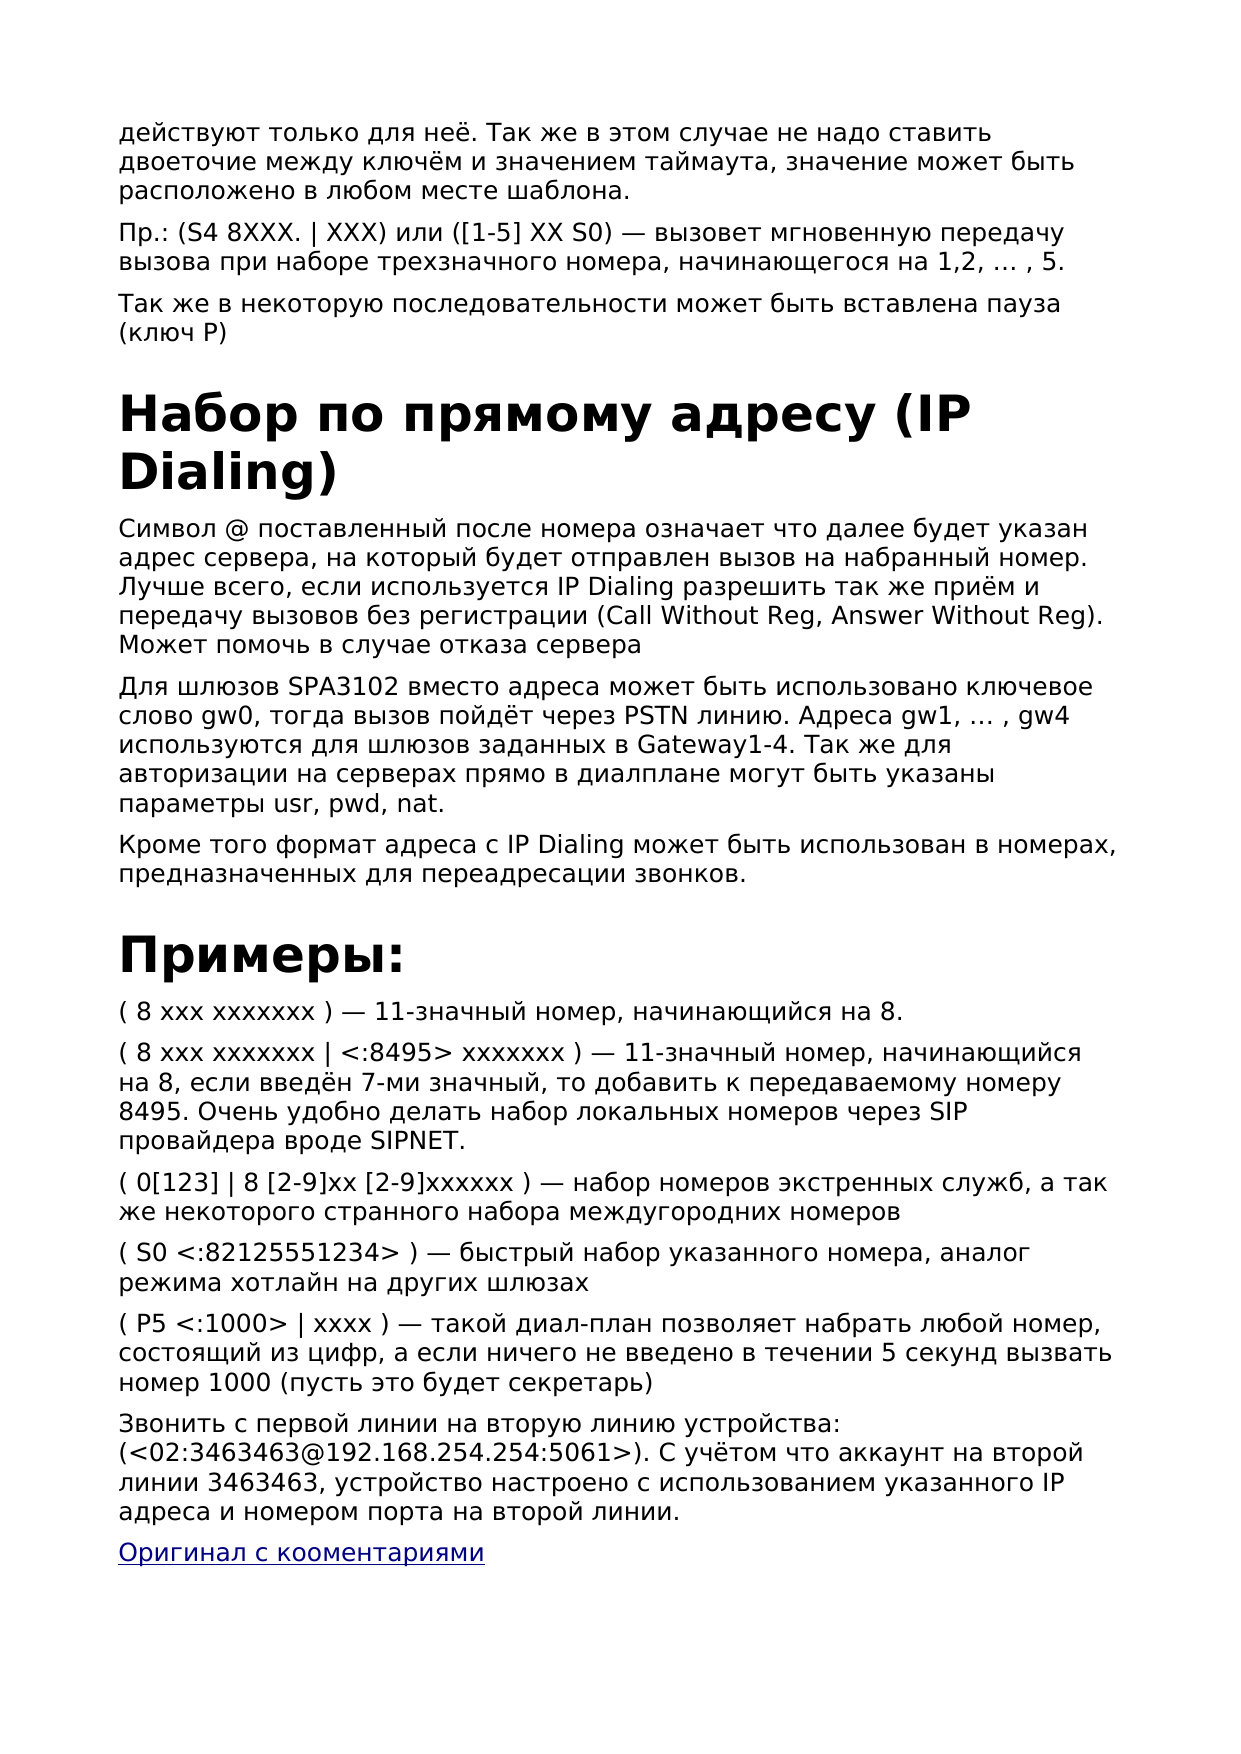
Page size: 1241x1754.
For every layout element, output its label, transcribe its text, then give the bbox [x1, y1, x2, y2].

text действуют только для неё. Так же в этом случае не надо ставить двоеточие между ключём и значением таймаута, значение может быть расположено в любом месте шаблона. [118, 118, 1122, 206]
text Пр.: (S4 8XXX. | XXX) или ([1-5] XX S0) — вызовет мгновенную передачу вызова при наборе трехзначного номера, начинающегося на 1,2, … , 5. [118, 218, 1122, 276]
text ( 0[123] | 8 [2-9]xx [2-9]xxxxxx ) — набор номеров экстренных служб, а так же некоторого странного набора междугородних номеров [118, 1168, 1122, 1226]
text ( 8 xxx xxxxxxx | <:8495> xxxxxxx ) — 11-значный номер, начинающийся на 8, если введён 7-ми значный, то добавить к передаваемому номеру 8495. Очень удобно делать набор локальных номеров через SIP провайдера вроде SIPNET. [118, 1039, 1122, 1155]
text Оригинал с кооментариями [118, 1539, 1122, 1568]
text Символ @ поставленный после номера означает что далее будет указан адрес сервера, на который будет отправлен вызов на набранный номер. Лучше всего, если используется IP Dialing разрешить так же приём и передачу вызовов без регистрации (Call Without Reg, Answer Without Reg). Может помочь в случае отказа сервера [118, 514, 1122, 659]
text Кроме того формат адреса с IP Dialing может быть использован в номерах, предназначенных для переадресации звонков. [118, 830, 1122, 889]
text Звонить с первой линии на вторую линию устройства: (<02:3463463@192.168.254.254:5061>). С учётом что аккаунт на второй линии 3463463, устройство настроено с использованием указанного IP адреса и номером порта на второй линии. [118, 1409, 1122, 1526]
text ( 8 xxx xxxxxxx ) — 11-значный номер, начинающийся на 8. [118, 997, 1122, 1026]
text ( P5 <:1000> | xxxx ) — такой диал-план позволяет набрать любой номер, состоящий из цифр, а если ничего не введено в течении 5 секунд вызвать номер 1000 (пусть это будет секретарь) [118, 1309, 1122, 1397]
subtitle Примеры: [118, 926, 1122, 984]
subtitle Набор по прямому адресу (IP Dialing) [118, 385, 1122, 501]
text Для шлюзов SPA3102 вместо адреса может быть использовано ключевое слово gw0, тогда вызов пойдёт через PSTN линию. Адреса gw1, … , gw4 используются для шлюзов заданных в Gateway1-4. Так же для авторизации на серверах прямо в диалплане могут быть указаны параметры usr, pwd, nat. [118, 672, 1122, 818]
text ( S0 <:82125551234> ) — быстрый набор указанного номера, аналог режима хотлайн на других шлюзах [118, 1239, 1122, 1297]
text Так же в некоторую последовательности может быть вставлена пауза (ключ P) [118, 289, 1122, 347]
